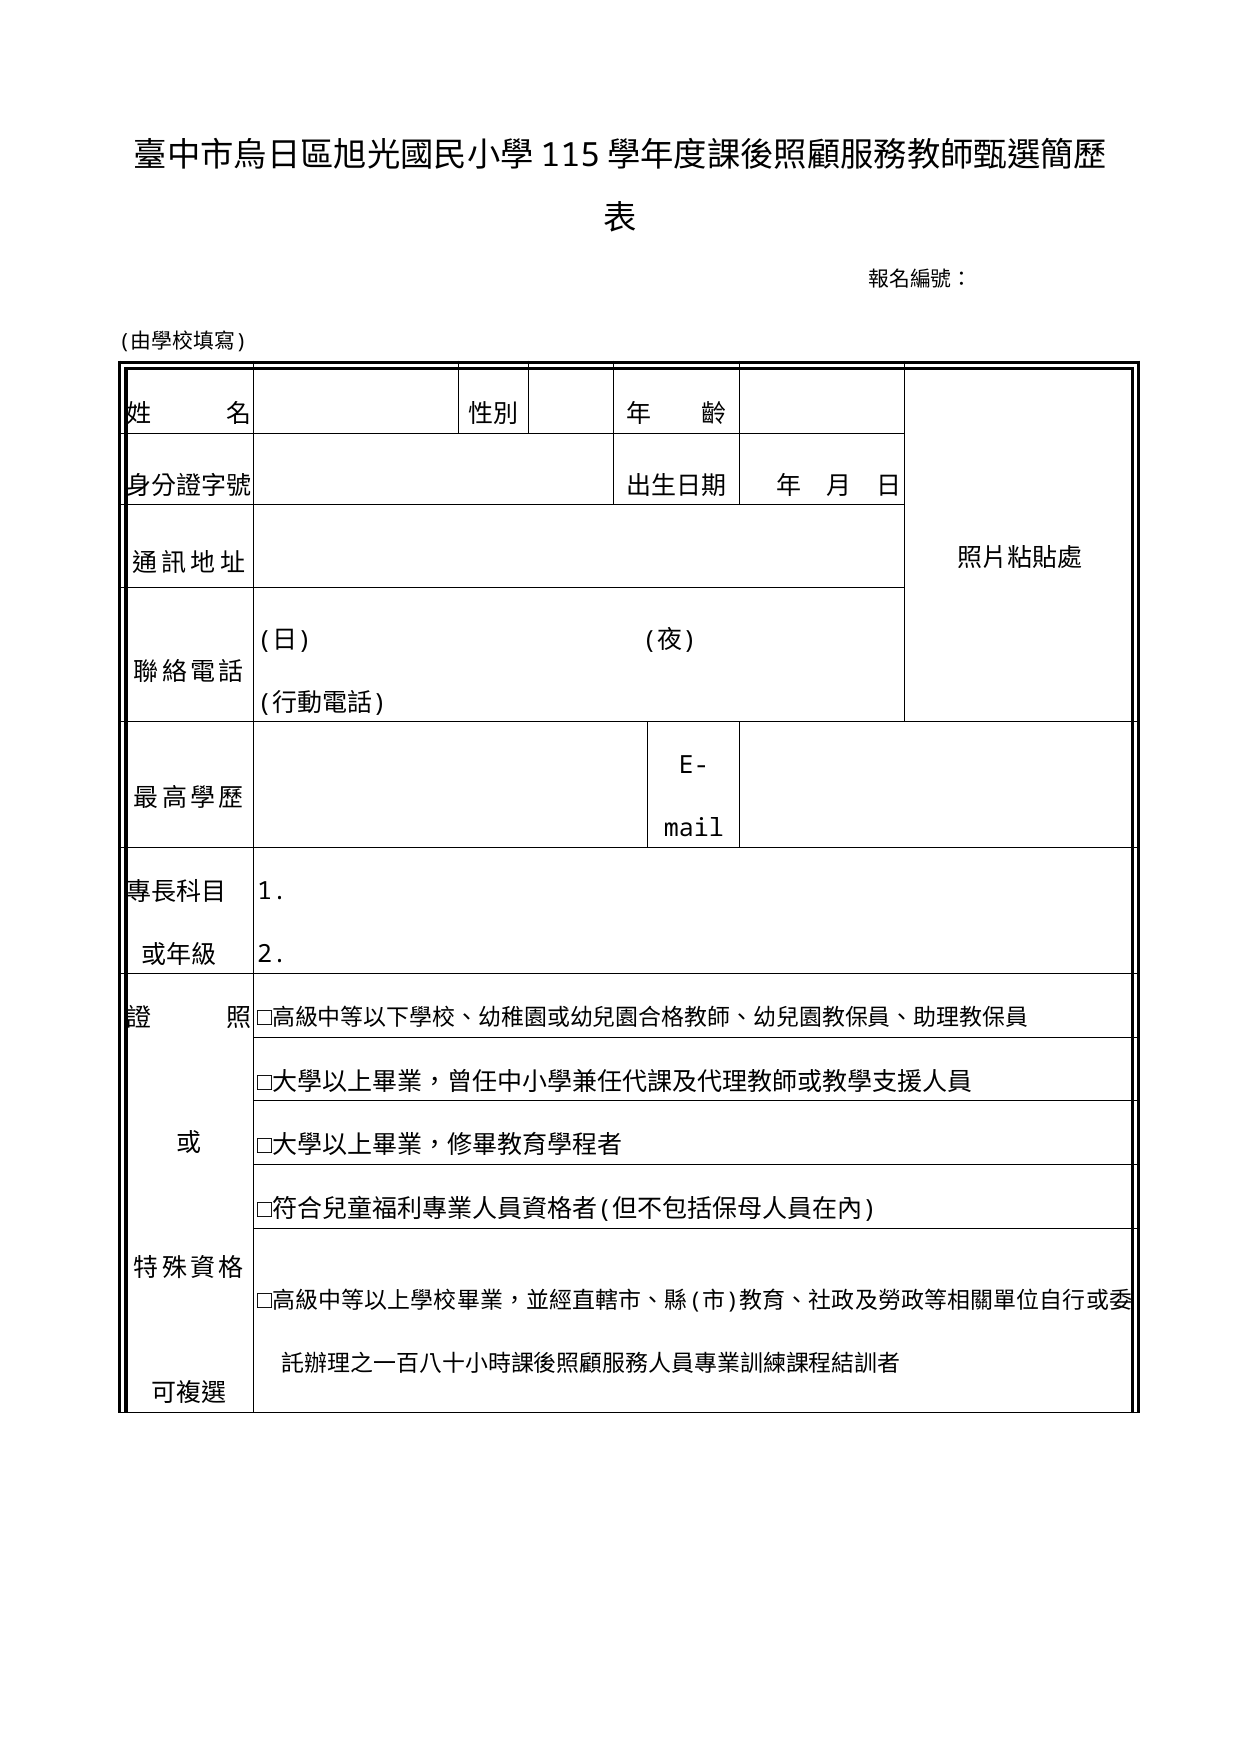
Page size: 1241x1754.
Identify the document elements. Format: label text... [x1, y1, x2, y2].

table_cell 聯絡電話 [128, 588, 253, 721]
table_cell (日) (夜) (行動電話) [254, 588, 904, 721]
table_cell □大學以上畢業，修畢教育學程者 [254, 1101, 1131, 1164]
table_cell 證 照 或 特殊資格 可複選 [128, 974, 253, 1412]
table_cell 專長科目 或年級 [128, 848, 253, 973]
table_header [740, 370, 904, 432]
table_cell 年 月 日 [740, 434, 904, 504]
text 報名編號： (由學校填寫) [118, 236, 1122, 361]
table_cell □大學以上畢業，曾任中小學兼任代課及代理教師或教學支援人員 [254, 1038, 1131, 1100]
table_header 年 齡 [614, 370, 739, 432]
table_header 性別 [459, 370, 528, 432]
table_cell 最高學歷 [128, 722, 253, 847]
table_cell [254, 722, 647, 847]
text 臺中市烏日區旭光國民小學115學年度課後照顧服務教師甄選簡歷表 [118, 111, 1122, 236]
table_cell [254, 434, 613, 504]
table_cell E-mail [648, 722, 739, 847]
table_cell 身分證字號 [128, 434, 253, 504]
table_cell 出生日期 [614, 434, 739, 504]
table_header [254, 370, 458, 432]
table_cell [254, 848, 1131, 973]
table_header 姓 名 [123, 364, 253, 432]
table_cell □高級中等以下學校、幼稚園或幼兒園合格教師、幼兒園教保員、助理教保員 [254, 974, 1131, 1037]
table_header [529, 370, 613, 432]
table_cell [254, 505, 904, 587]
table_cell □符合兒童福利專業人員資格者(但不包括保母人員在內) [254, 1165, 1131, 1227]
table_cell □高級中等以上學校畢業，並經直轄市、縣(市)教育、社政及勞政等相關單位自行或委託辦理之一百八十小時課後照顧服務人員專業訓練課程結訓者 [254, 1229, 1131, 1412]
table_header 照片粘貼處 [905, 364, 1135, 721]
table_cell [740, 722, 1131, 847]
table_cell 通訊地址 [128, 505, 253, 587]
